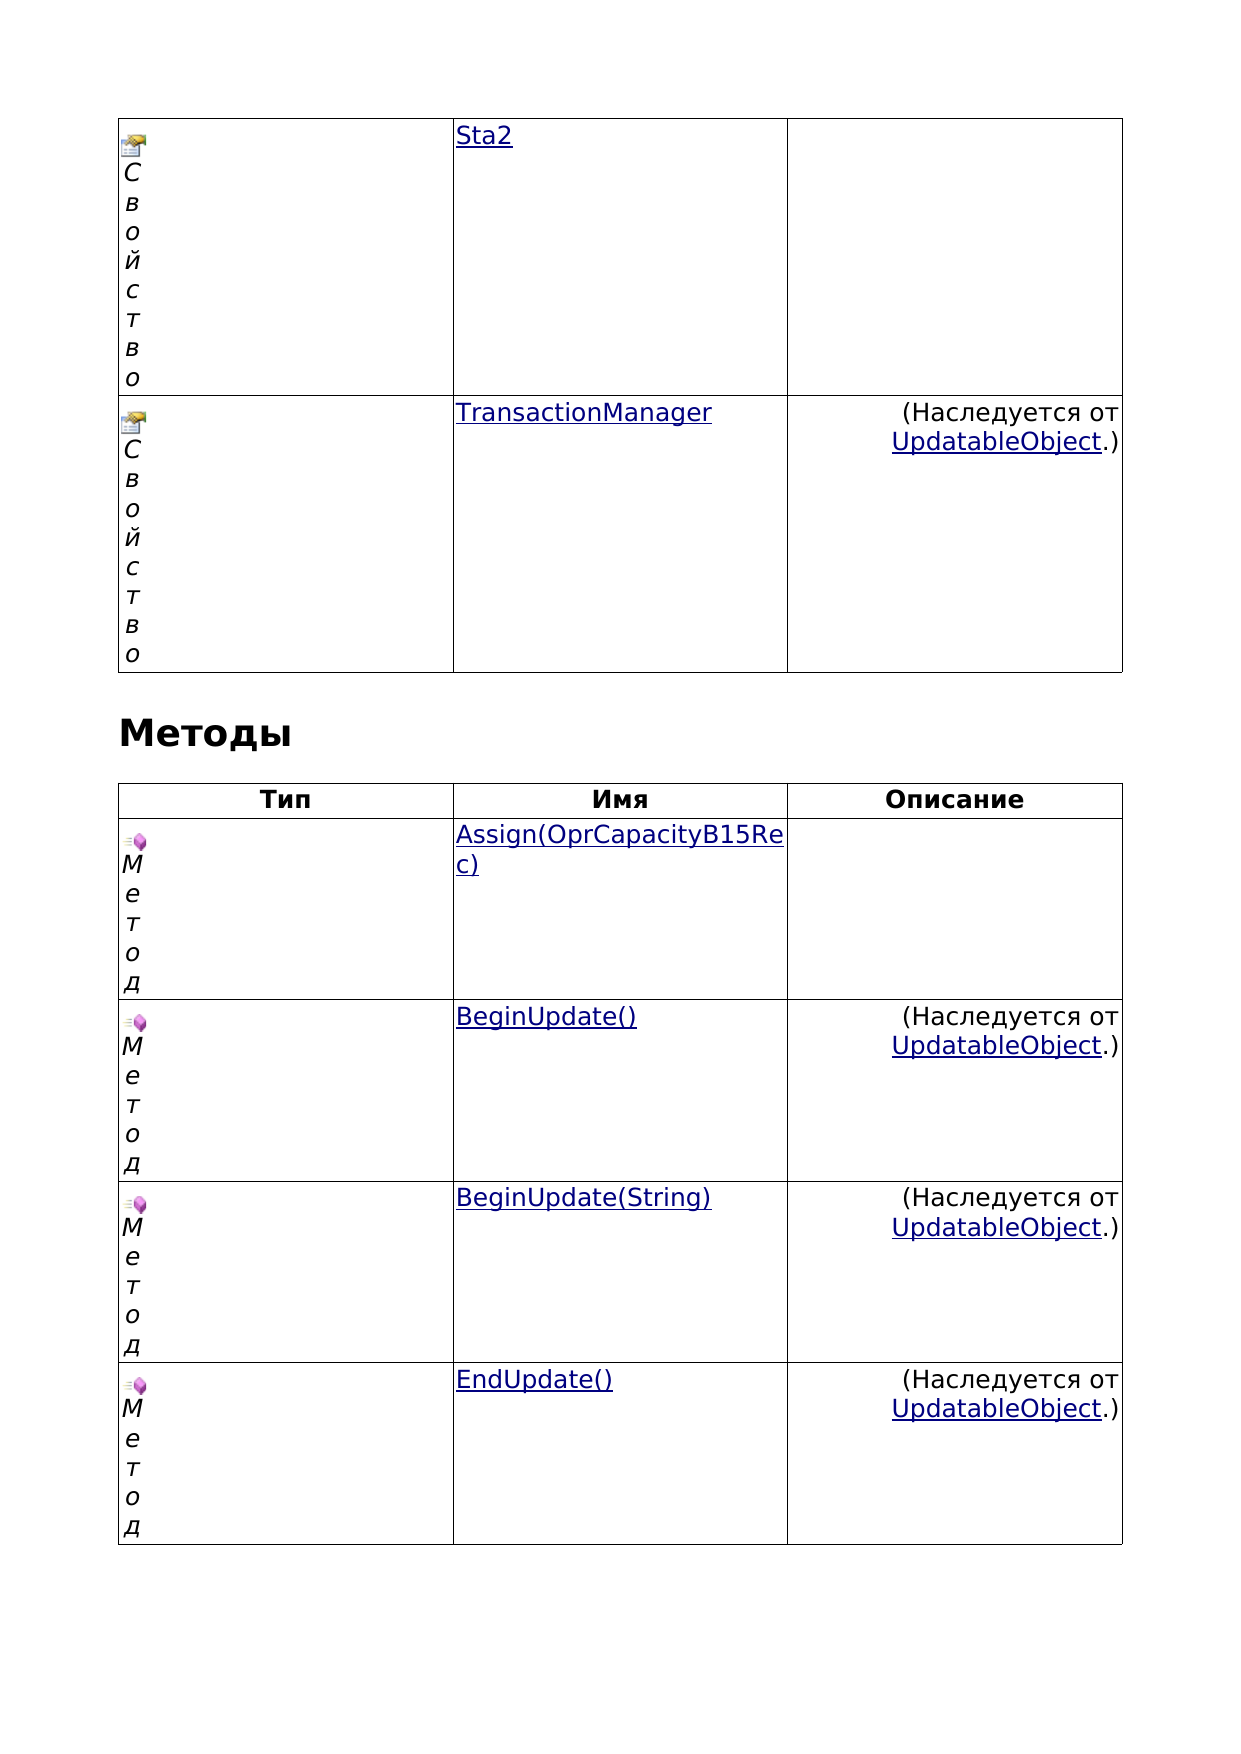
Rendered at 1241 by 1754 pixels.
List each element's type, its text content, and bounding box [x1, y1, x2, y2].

table_cell Sta2 [454, 119, 787, 395]
table_cell [119, 1000, 453, 1181]
table_cell (Наследуется от UpdatableObject.) [788, 1000, 1122, 1181]
table_cell [119, 1182, 453, 1362]
table_cell [788, 819, 1122, 999]
picture [121, 1377, 147, 1395]
table_cell (Наследуется от UpdatableObject.) [788, 1182, 1122, 1362]
table_header Тип [119, 784, 453, 818]
table_cell [119, 396, 453, 672]
table_cell [119, 1363, 453, 1543]
table_cell EndUpdate() [454, 1363, 787, 1543]
picture [121, 1196, 147, 1214]
table_cell BeginUpdate() [454, 1000, 787, 1181]
table_header Имя [454, 784, 787, 818]
table_cell [788, 119, 1122, 395]
table_cell Assign(OprCapacityB15Rec) [454, 819, 787, 999]
table_cell [119, 119, 453, 395]
picture [121, 410, 147, 436]
table_cell (Наследуется от UpdatableObject.) [788, 1363, 1122, 1543]
table_cell TransactionManager [454, 396, 787, 672]
picture [121, 833, 147, 851]
table_cell [119, 819, 453, 999]
picture [121, 133, 147, 159]
picture [121, 1014, 147, 1032]
table_cell (Наследуется от UpdatableObject.) [788, 396, 1122, 672]
table_cell BeginUpdate(String) [454, 1182, 787, 1362]
subtitle Методы [118, 712, 1122, 755]
table_header Описание [788, 784, 1122, 818]
